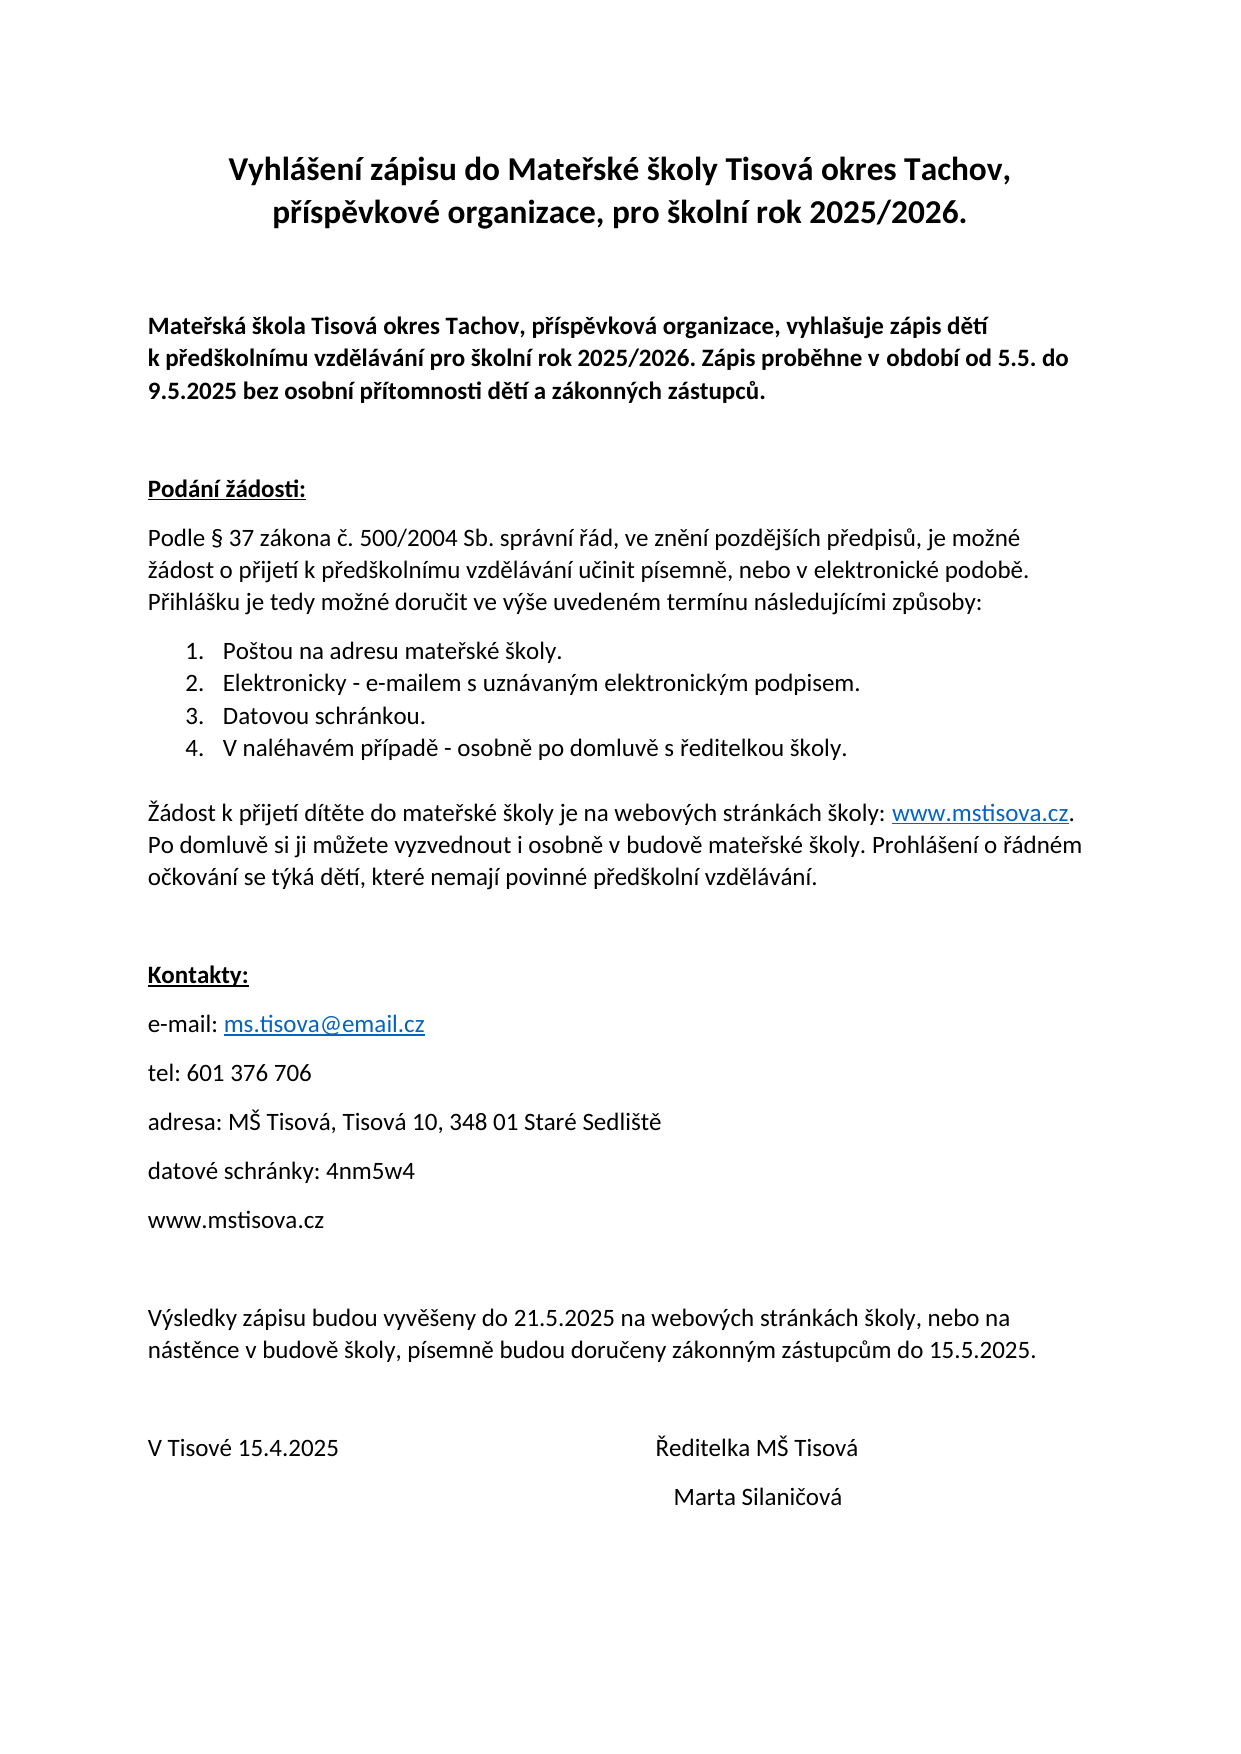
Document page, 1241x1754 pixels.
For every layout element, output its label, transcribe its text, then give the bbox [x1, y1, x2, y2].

text e-mail: ms.tisova@email.cz [148, 1008, 1093, 1039]
list Poštou na adresu mateřské školy. [185, 635, 1093, 666]
text Výsledky zápisu budou vyvěšeny do 21.5.2025 na webových stránkách školy, nebo na nástěnce v budově školy, písemně budou doručeny zákonným zástupcům do 15.5.2025. [148, 1302, 1093, 1365]
text Kontakty: [148, 959, 1093, 990]
list Elektronicky - e-mailem s uznávaným elektronickým podpisem. [185, 668, 1093, 698]
text V Tisové 15.4.2025 Ředitelka MŠ Tisová [148, 1432, 1093, 1463]
text Podání žádosti: [148, 473, 1093, 503]
text Mateřská škola Tisová okres Tachov, příspěvková organizace, vyhlašuje zápis dětí k předškolnímu vzdělávání pro školní rok 2025/2026. Zápis proběhne v období od 5.5. do 9.5.2025 bez osobní přítomnosti dětí a zákonných zástupců. [148, 310, 1093, 405]
text Vyhlášení zápisu do Mateřské školy Tisová okres Tachov, příspěvkové organizace, pro školní rok 2025/2026. [148, 148, 1093, 231]
text tel: 601 376 706 [148, 1057, 1093, 1088]
text datové schránky: 4nm5w4 [148, 1155, 1093, 1186]
text Žádost k přijetí dítěte do mateřské školy je na webových stránkách školy: www.mstisova.cz. Po domluvě si ji můžete vyzvednout i osobně v budově mateřské školy. Prohlášení o řádném očkování se týká dětí, které nemají povinné předškolní vzdělávání. [148, 797, 1093, 892]
text Podle § 37 zákona č. 500/2004 Sb. správní řád, ve znění pozdějších předpisů, je možné žádost o přijetí k předškolnímu vzdělávání učinit písemně, nebo v elektronické podobě. Přihlášku je tedy možné doručit ve výše uvedeném termínu následujícími způsoby: [148, 522, 1093, 617]
list Datovou schránkou. [185, 700, 1093, 730]
list V naléhavém případě - osobně po domluvě s ředitelkou školy. [185, 732, 1093, 763]
text www.mstisova.cz [148, 1204, 1093, 1234]
text adresa: MŠ Tisová, Tisová 10, 348 01 Staré Sedliště [148, 1106, 1093, 1137]
text Marta Silaničová [148, 1481, 1093, 1512]
